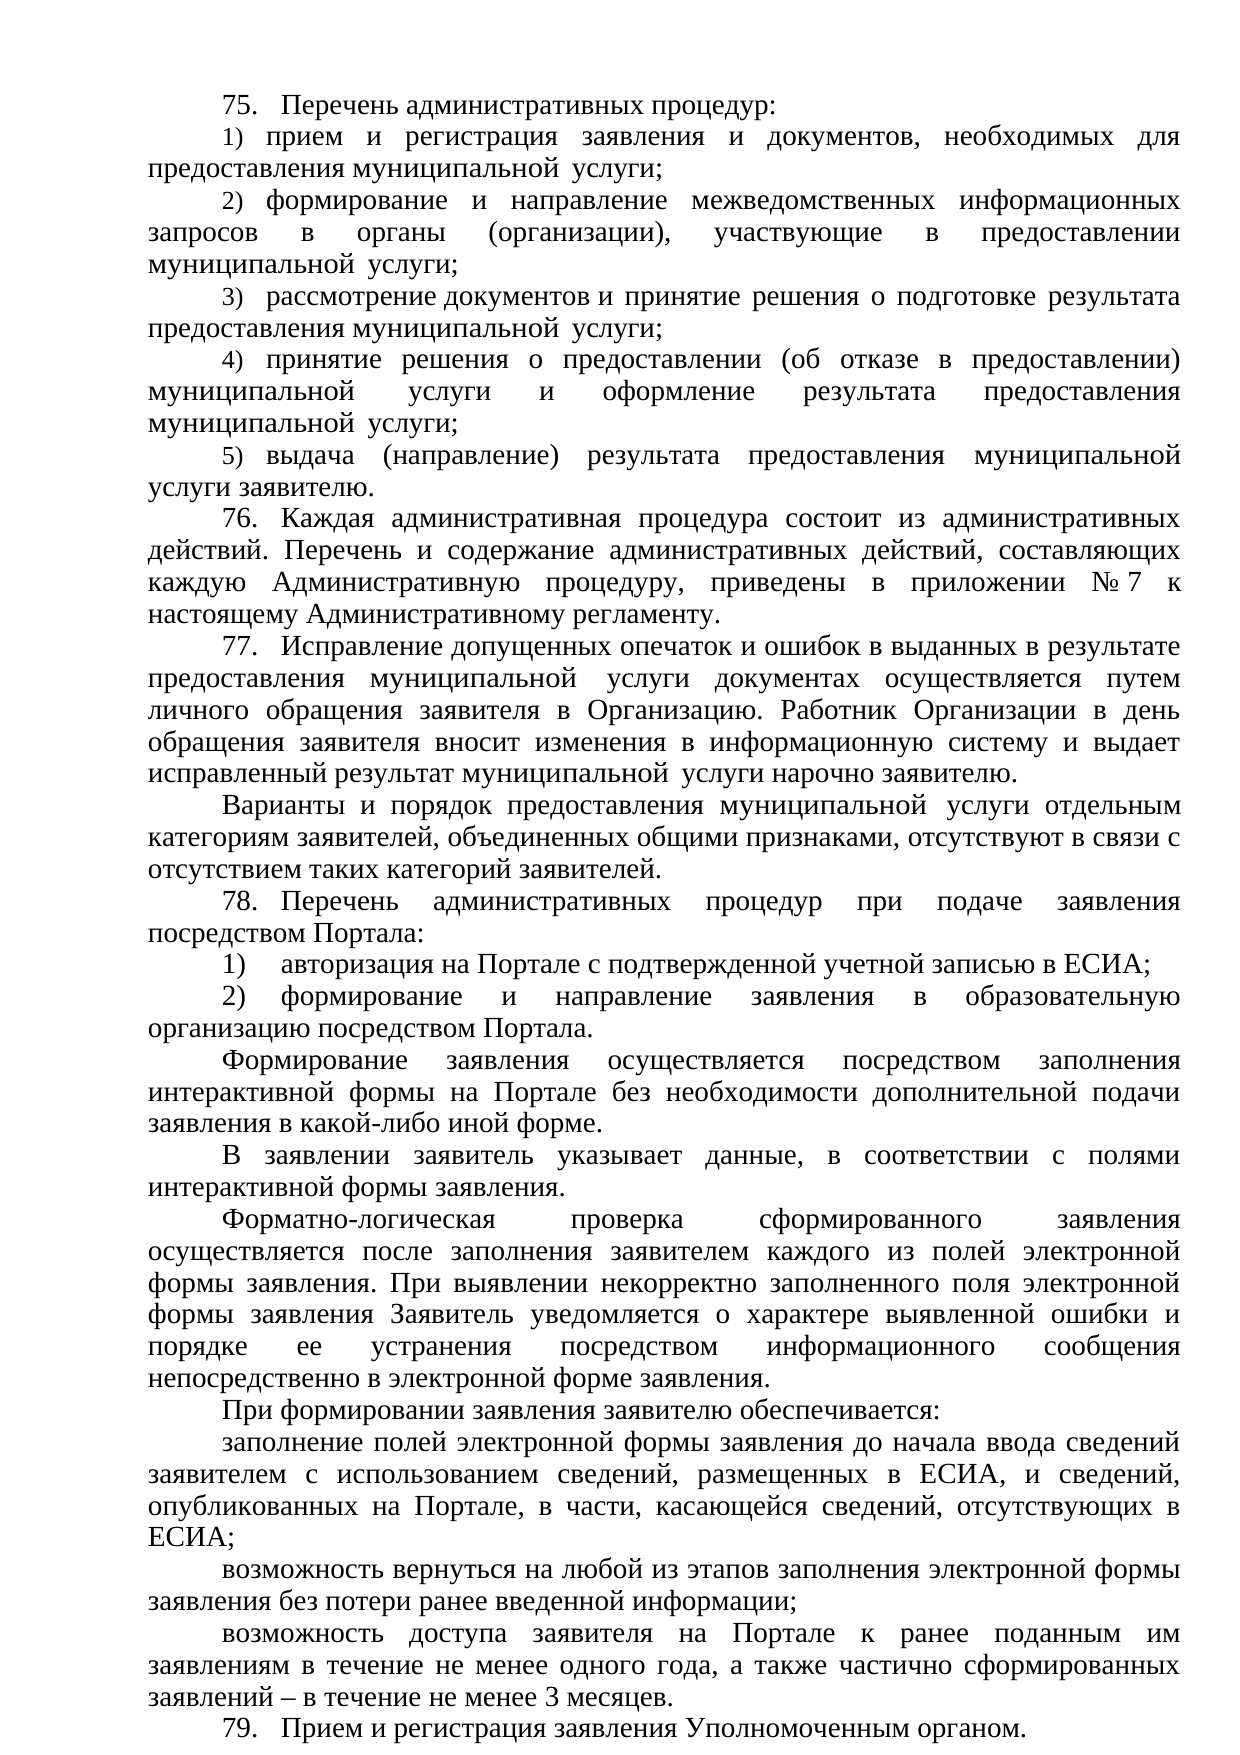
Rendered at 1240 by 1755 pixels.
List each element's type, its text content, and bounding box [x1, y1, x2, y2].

text В заявлении заявитель указывает данные, в соответствии с полями интерактивной формы заявления. [148, 1139, 1181, 1203]
list Прием и регистрация заявления Уполномоченным органом. [148, 1712, 1181, 1744]
list формирование и направление межведомственных информационных запросов в органы (организации), участвующие в предоставлении муниципальной услуги; [148, 184, 1181, 279]
list прием и регистрация заявления и документов, необходимых для предоставления муниципальной услуги; [148, 120, 1181, 184]
list Перечень административных процедур при подаче заявления посредством Портала: [148, 884, 1181, 948]
list формирование и направление заявления в образовательную организацию посредством Портала. [148, 980, 1181, 1044]
text Варианты и порядок предоставления муниципальной услуги отдельным категориям заявителей, объединенных общими признаками, отсутствуют в связи с отсутствием таких категорий заявителей. [148, 789, 1181, 884]
list Перечень административных процедур: [148, 89, 1181, 120]
list принятие решения о предоставлении (об отказе в предоставлении) муниципальной услуги и оформление результата предоставления муниципальной услуги; [148, 343, 1181, 439]
list авторизация на Портале с подтвержденной учетной записью в ЕСИА; [148, 948, 1181, 980]
list Исправление допущенных опечаток и ошибок в выданных в результате предоставления муниципальной услуги документах осуществляется путем личного обращения заявителя в Организацию. Работник Организации в день обращения заявителя вносит изменения в информационную систему и выдает исправленный результат муниципальной услуги нарочно заявителю. [148, 630, 1181, 789]
text При формировании заявления заявителю обеспечивается: [148, 1394, 1181, 1426]
text Форматно-логическая проверка сформированного заявления осуществляется после заполнения заявителем каждого из полей электронной формы заявления. При выявлении некорректно заполненного поля электронной формы заявления Заявитель уведомляется о характере выявленной ошибки и порядке ее устранения посредством информационного сообщения непосредственно в электронной форме заявления. [148, 1203, 1181, 1394]
text возможность доступа заявителя на Портале к ранее поданным им заявлениям в течение не менее одного года, а также частично сформированных заявлений – в течение не менее 3 месяцев. [148, 1617, 1181, 1712]
text заполнение полей электронной формы заявления до начала ввода сведений заявителем с использованием сведений, размещенных в ЕСИА, и сведений, опубликованных на Портале, в части, касающейся сведений, отсутствующих в ЕСИА; [148, 1426, 1181, 1553]
list Каждая административная процедура состоит из административных действий. Перечень и содержание административных действий, составляющих каждую Административную процедуру, приведены в приложении № 7 к настоящему Административному регламенту. [148, 502, 1181, 630]
text Формирование заявления осуществляется посредством заполнения интерактивной формы на Портале без необходимости дополнительной подачи заявления в какой-либо иной форме. [148, 1044, 1181, 1139]
list рассмотрение документов и принятие решения о подготовке результата предоставления муниципальной услуги; [148, 279, 1181, 343]
list выдача (направление) результата предоставления муниципальной услуги заявителю. [148, 439, 1181, 502]
text возможность вернуться на любой из этапов заполнения электронной формы заявления без потери ранее введенной информации; [148, 1553, 1181, 1617]
